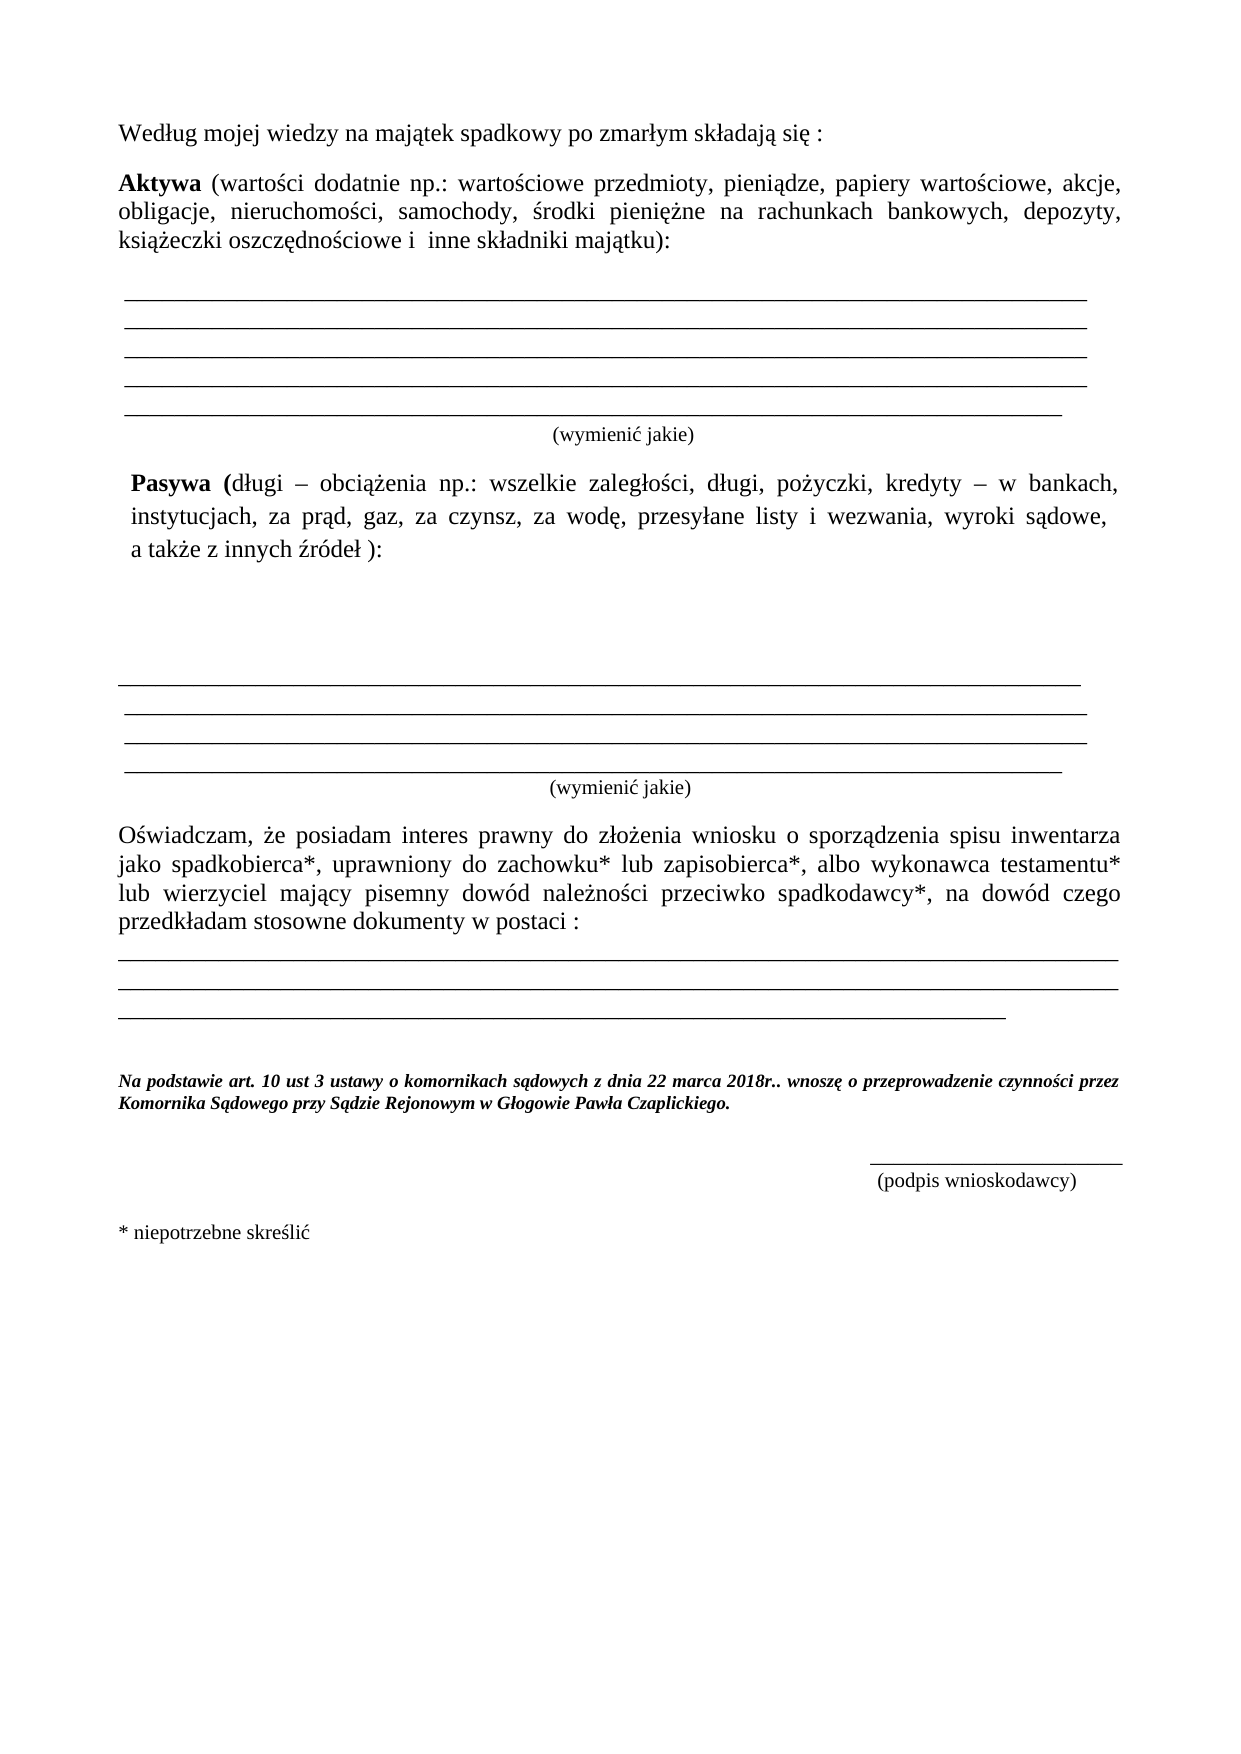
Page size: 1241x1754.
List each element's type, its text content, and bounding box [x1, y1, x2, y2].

text (wymienić jakie) [118, 775, 1122, 799]
text _____________________________________________________________________________ [118, 660, 1122, 689]
text _____________________________________________________________________________ [118, 689, 1122, 718]
text _____________________________________________________________________________ [118, 303, 1122, 332]
text * niepotrzebne skreślić [118, 1220, 1122, 1244]
text _____________________________________________________________________________ [118, 361, 1122, 390]
text (wymienić jakie) [118, 418, 1122, 447]
text Pasywa (długi – obciążenia np.: wszelkie zaległości, długi, pożyczki, kredyty – w bankach, instytucjach, za prąd, gaz, za czynsz, za wodę, przesyłane listy i wezwania, wyroki sądowe, a także z innych źródeł ): [131, 468, 1119, 563]
text Na podstawie art. 10 ust 3 ustawy o komornikach sądowych z dnia 22 marca 2018r.. wnoszę o przeprowadzenie czynności przez Komornika Sądowego przy Sądzie Rejonowym w Głogowie Pawła Czaplickiego. [118, 1070, 1122, 1113]
text _______________________________________________________________________________________________________________________________________________________________________________________________________________________________________ [118, 935, 1122, 1021]
text (podpis wnioskodawcy) [118, 1168, 1122, 1192]
text Według mojej wiedzy na majątek spadkowy po zmarłym składają się : [118, 118, 1122, 147]
text Oświadczam, że posiadam interes prawny do złożenia wniosku o sporządzenia spisu inwentarza jako spadkobierca*, uprawniony do zachowku* lub zapisobierca*, albo wykonawca testamentu* lub wierzyciel mający pisemny dowód należności przeciwko spadkodawcy*, na dowód czego przedkładam stosowne dokumenty w postaci : [118, 820, 1122, 935]
text _____________________________________________________________________________ [118, 718, 1122, 747]
text ______________________ [118, 1141, 1122, 1168]
text ___________________________________________________________________________ [118, 747, 1122, 775]
text _____________________________________________________________________________ [118, 275, 1122, 303]
text ___________________________________________________________________________ [118, 390, 1122, 418]
text _____________________________________________________________________________ [118, 332, 1122, 361]
text Aktywa (wartości dodatnie np.: wartościowe przedmioty, pieniądze, papiery wartościowe, akcje, obligacje, nieruchomości, samochody, środki pieniężne na rachunkach bankowych, depozyty, książeczki oszczędnościowe i inne składniki majątku): [118, 168, 1122, 254]
